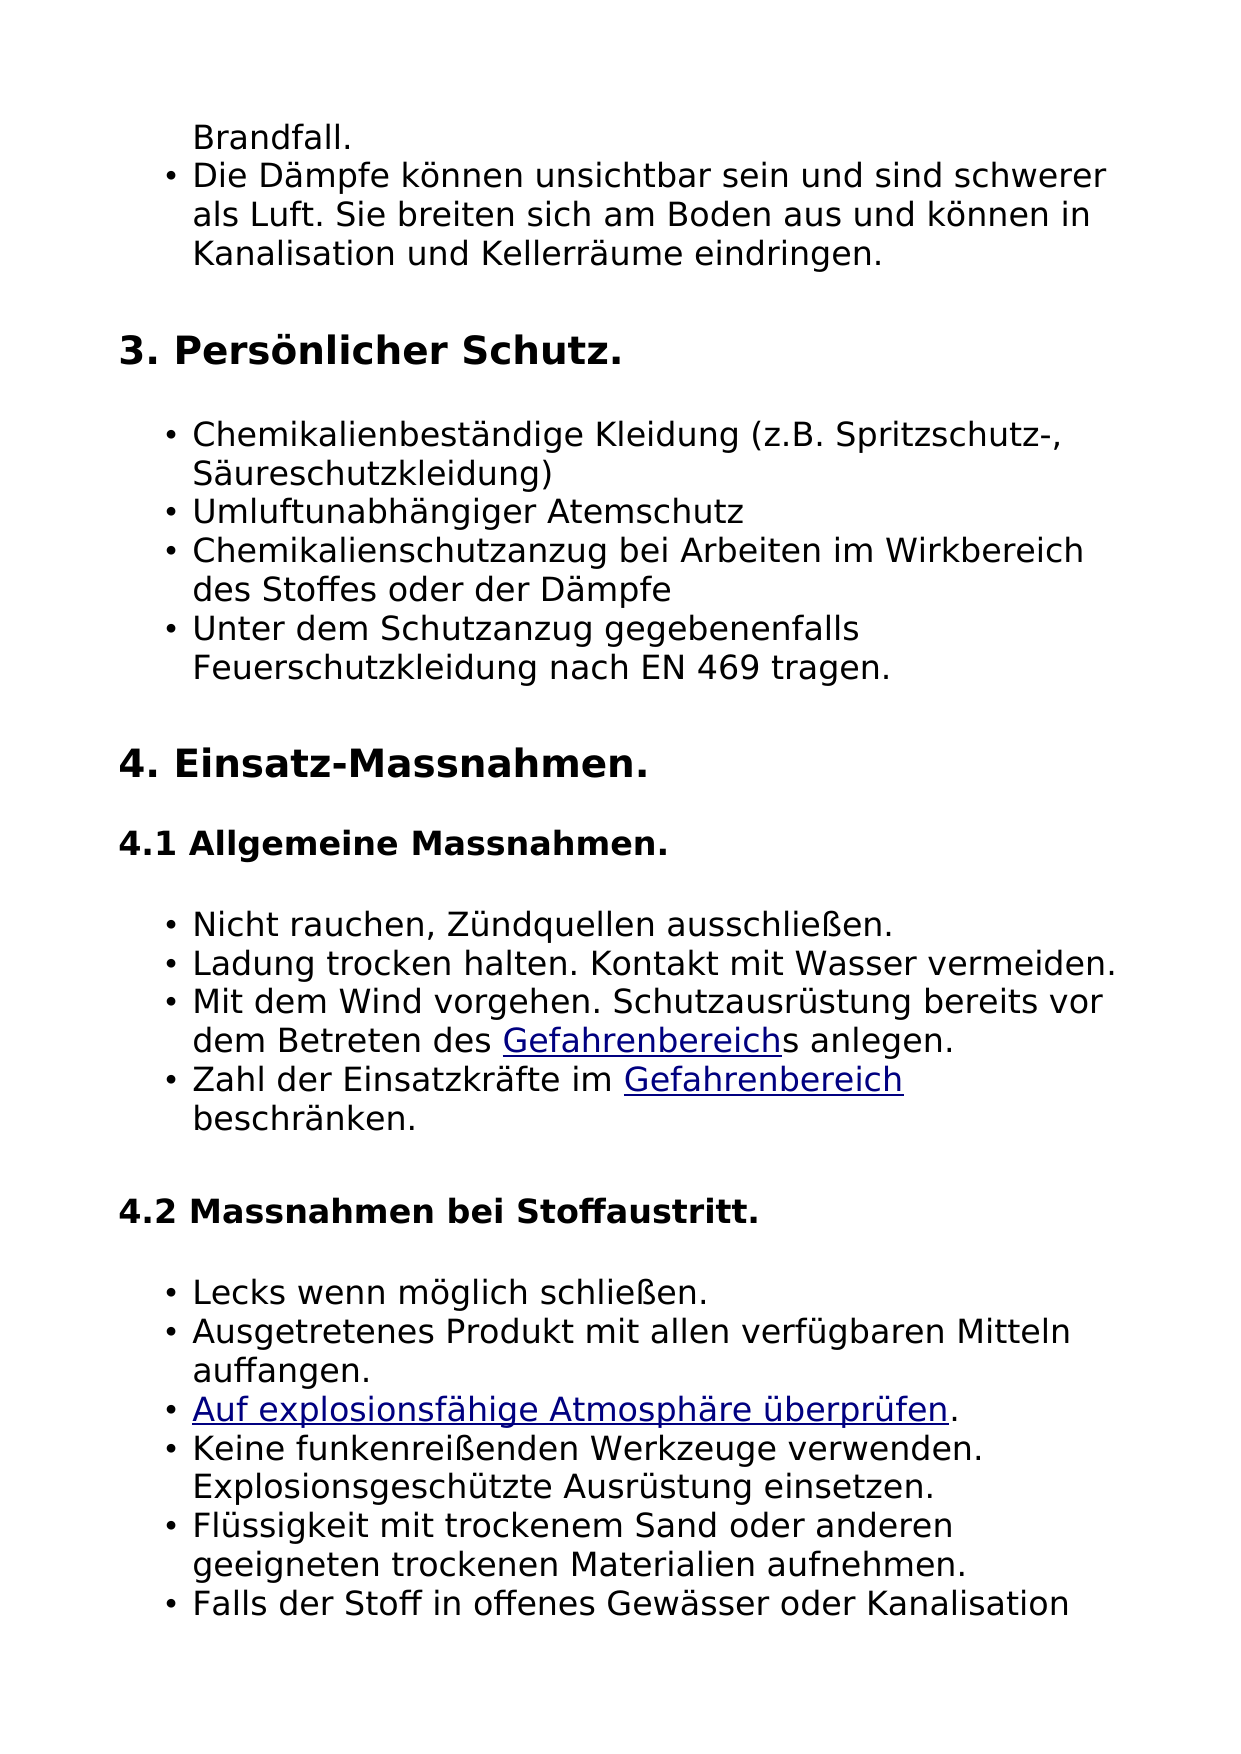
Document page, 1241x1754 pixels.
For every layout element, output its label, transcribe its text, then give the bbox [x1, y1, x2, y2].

list Chemikalienbeständige Kleidung (z.B. Spritzschutz-, Säureschutzkleidung) [177, 415, 1122, 493]
list Ladung trocken halten. Kontakt mit Wasser vermeiden. [177, 944, 1122, 983]
list Ausgetretenes Produkt mit allen verfügbaren Mitteln auffangen. [177, 1312, 1122, 1390]
list Mit dem Wind vorgehen. Schutzausrüstung bereits vor dem Betreten des Gefahrenbereichs anlegen. [177, 983, 1122, 1061]
list Brandfall. [177, 118, 1122, 157]
subtitle 4.2 Massnahmen bei Stoffaustritt. [118, 1193, 1122, 1232]
subtitle 4. Einsatz-Massnahmen. [118, 742, 1122, 787]
subtitle 3. Persönlicher Schutz. [118, 328, 1122, 373]
list Die Dämpfe können unsichtbar sein und sind schwerer als Luft. Sie breiten sich am Boden aus und können in Kanalisation und Kellerräume eindringen. [177, 157, 1122, 273]
list Lecks wenn möglich schließen. [177, 1274, 1122, 1312]
list Umluftunabhängiger Atemschutz [177, 493, 1122, 532]
list Chemikalienschutzanzug bei Arbeiten im Wirkbereich des Stoffes oder der Dämpfe [177, 532, 1122, 609]
list Auf explosionsfähige Atmosphäre überprüfen. [177, 1390, 1122, 1429]
list Keine funkenreißenden Werkzeuge verwenden. Explosionsgeschützte Ausrüstung einsetzen. [177, 1429, 1122, 1507]
list Unter dem Schutzanzug gegebenenfalls Feuerschutzkleidung nach EN 469 tragen. [177, 609, 1122, 687]
subtitle 4.1 Allgemeine Massnahmen. [118, 824, 1122, 863]
list Zahl der Einsatzkräfte im Gefahrenbereich beschränken. [177, 1061, 1122, 1138]
list Nicht rauchen, Zündquellen ausschließen. [177, 905, 1122, 944]
list Flüssigkeit mit trockenem Sand oder anderen geeigneten trockenen Materialien aufnehmen. [177, 1507, 1122, 1584]
list Falls der Stoff in offenes Gewässer oder Kanalisation [177, 1584, 1122, 1623]
